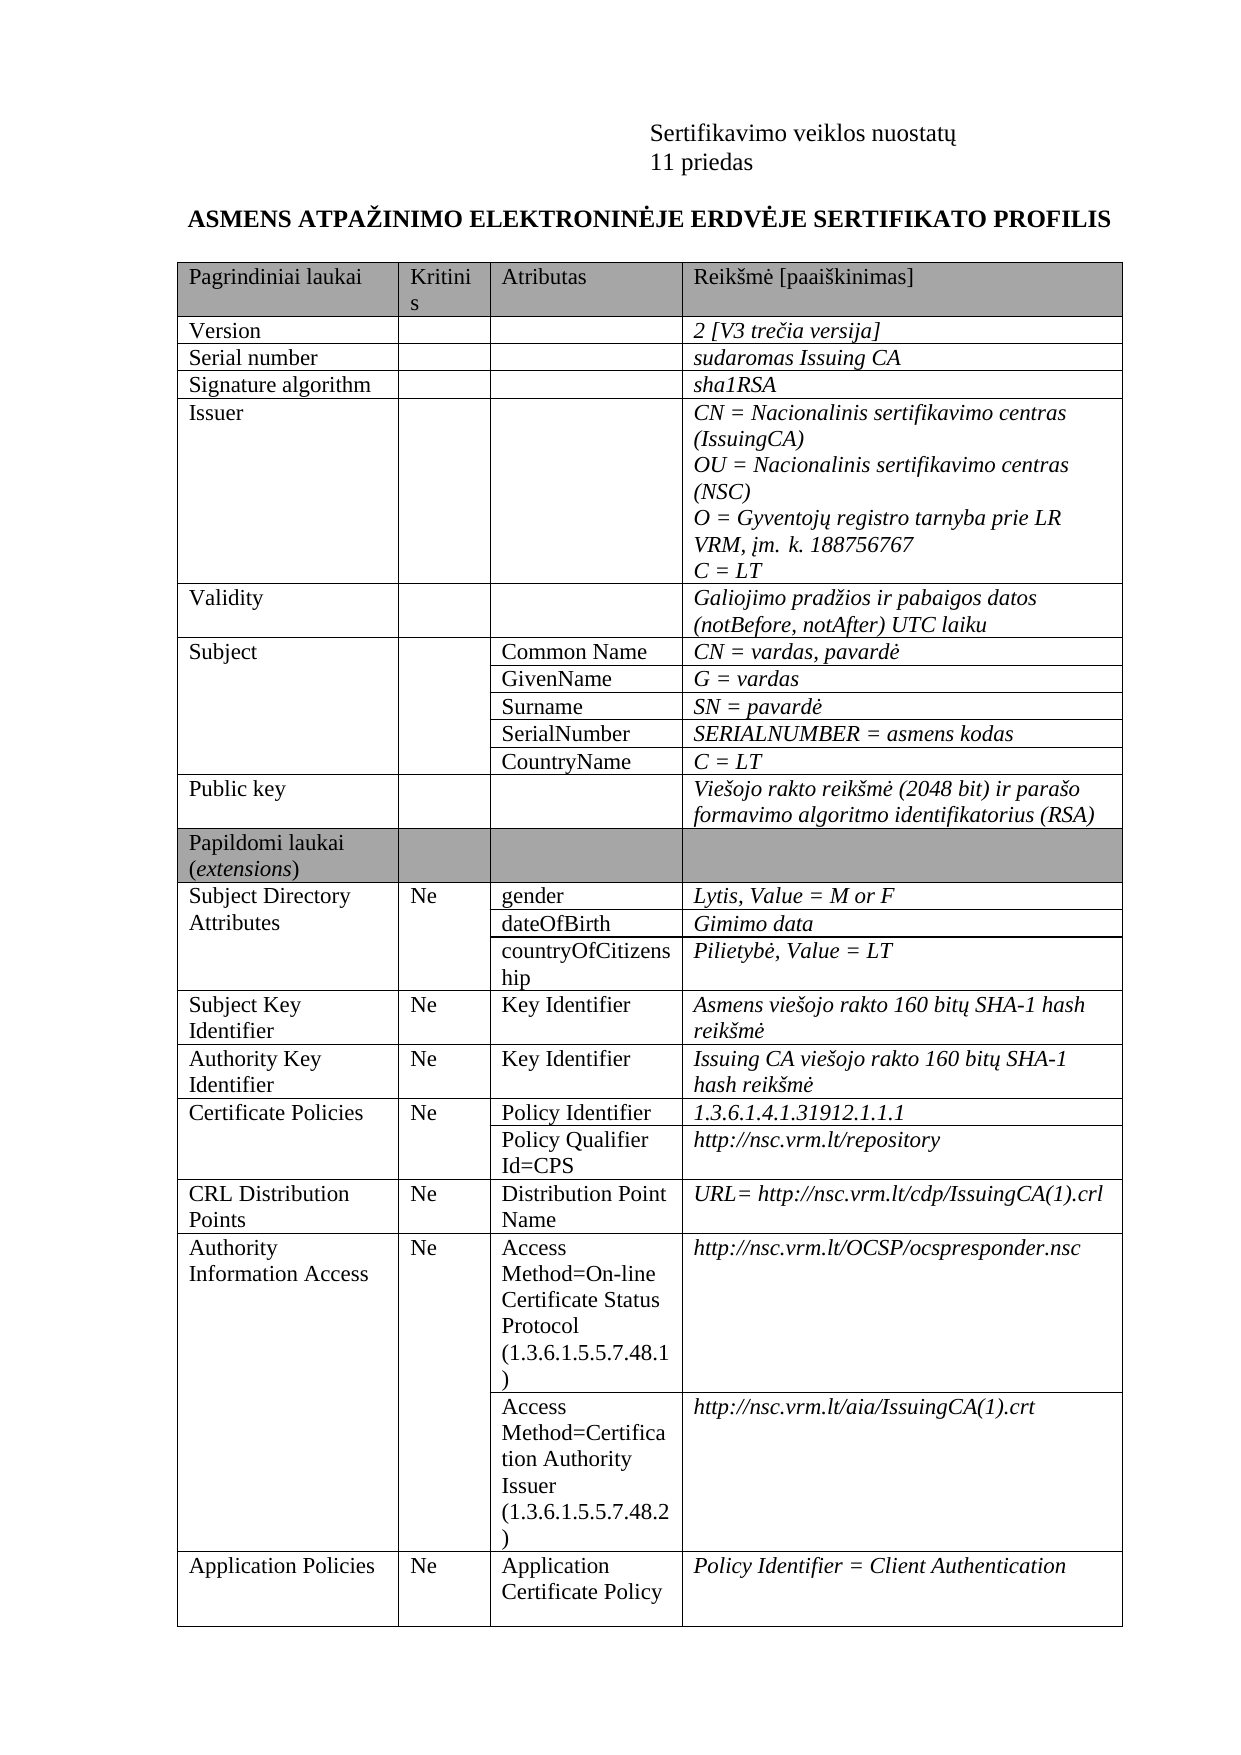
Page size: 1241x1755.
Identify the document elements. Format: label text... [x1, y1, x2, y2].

table_cell Ne [399, 1099, 490, 1179]
table_cell [491, 344, 682, 370]
table_cell [399, 399, 490, 583]
table_cell Validity [178, 584, 398, 637]
table_header Atributas [491, 263, 682, 316]
table_cell Policy Identifier = Client Authentication [683, 1552, 1122, 1626]
table_cell CountryName [491, 748, 682, 774]
table_cell Common Name [491, 638, 682, 664]
text Sertifikavimo veiklos nuostatų [649, 118, 1122, 147]
table_cell Viešojo rakto reikšmė (2048 bit) ir parašo formavimo algoritmo identifikatorius (RSA) [683, 775, 1122, 828]
table_cell Ne [399, 883, 490, 990]
table_header Pagrindiniai laukai [178, 263, 398, 316]
table_cell Public key [178, 775, 398, 828]
table_header Reikšmė [paaiškinimas] [683, 263, 1122, 316]
table_cell Signature algorithm [178, 371, 398, 398]
table_cell sudaromas Issuing CA [683, 344, 1122, 370]
table_cell Ne [399, 991, 490, 1044]
table_cell [399, 829, 490, 882]
table_cell Authority Key Identifier [178, 1045, 398, 1098]
table_cell Application Certificate Policy [491, 1552, 682, 1626]
table_cell SerialNumber [491, 720, 682, 747]
table_cell Subject [178, 638, 398, 774]
table_cell [491, 775, 682, 828]
table_cell Lytis, Value = M or F [683, 883, 1122, 909]
table_cell [399, 344, 490, 370]
table_cell GivenName [491, 666, 682, 692]
table_cell Ne [399, 1552, 490, 1626]
table_cell Asmens viešojo rakto 160 bitų SHA-1 hash reikšmė [683, 991, 1122, 1044]
table_cell [491, 584, 682, 637]
table_cell SN = pavardė [683, 693, 1122, 719]
table_cell sha1RSA [683, 371, 1122, 398]
table_cell Pilietybė, Value = LT [683, 938, 1122, 990]
table_cell CN = vardas, pavardė [683, 638, 1122, 664]
table_cell [491, 829, 682, 882]
table_cell http://nsc.vrm.lt/repository [683, 1126, 1122, 1179]
text 11 priedas [649, 147, 1122, 176]
table_cell Ne [399, 1045, 490, 1098]
table_cell Key Identifier [491, 1045, 682, 1098]
table_cell Ne [399, 1180, 490, 1232]
table_cell http://nsc.vrm.lt/aia/IssuingCA(1).crt [683, 1393, 1122, 1551]
table_cell [399, 638, 490, 774]
table_cell [491, 399, 682, 583]
table_cell Version [178, 317, 398, 343]
table_cell Papildomi laukai (extensions) [178, 829, 398, 882]
table_cell Certificate Policies [178, 1099, 398, 1179]
table_header Kritinis [399, 263, 490, 316]
table_cell dateOfBirth [491, 910, 682, 936]
table_cell [399, 317, 490, 343]
table_cell countryOfCitizenship [491, 938, 682, 990]
text Asmens atpažinimo elektroninėje erdvėje sertifikato profilis [177, 204, 1122, 233]
table_cell Authority Information Access [178, 1234, 398, 1551]
table_cell [399, 775, 490, 828]
table_cell Distribution Point Name [491, 1180, 682, 1232]
table_cell G = vardas [683, 666, 1122, 692]
table_cell Galiojimo pradžios ir pabaigos datos (notBefore, notAfter) UTC laiku [683, 584, 1122, 637]
table_cell Subject Directory Attributes [178, 883, 398, 990]
table_cell Issuing CA viešojo rakto 160 bitų SHA-1 hash reikšmė [683, 1045, 1122, 1098]
table_cell Policy Identifier [491, 1099, 682, 1125]
table_cell CN = Nacionalinis sertifikavimo centras (IssuingCA) OU = Nacionalinis sertifikavimo centras (NSC) O = Gyventojų registro tarnyba prie LR VRM, įm. k. 188756767 C = LT [683, 399, 1122, 583]
table_cell 2 [V3 trečia versija] [683, 317, 1122, 343]
table_cell [683, 829, 1122, 882]
table_cell http://nsc.vrm.lt/OCSP/ocspresponder.nsc [683, 1234, 1122, 1392]
table_cell Key Identifier [491, 991, 682, 1044]
table_cell gender [491, 883, 682, 909]
table_cell [491, 317, 682, 343]
table_cell C = LT [683, 748, 1122, 774]
table_cell SERIALNUMBER = asmens kodas [683, 720, 1122, 747]
table_cell [399, 584, 490, 637]
table_cell Access Method=On-line Certificate Status Protocol (1.3.6.1.5.5.7.48.1) [491, 1234, 682, 1392]
table_cell [491, 371, 682, 398]
table_cell Application Policies [178, 1552, 398, 1626]
table_cell Gimimo data [683, 910, 1122, 936]
table_cell Issuer [178, 399, 398, 583]
table_cell Serial number [178, 344, 398, 370]
table_cell Ne [399, 1234, 490, 1551]
table_cell CRL Distribution Points [178, 1180, 398, 1232]
table_cell Access Method=Certification Authority Issuer (1.3.6.1.5.5.7.48.2) [491, 1393, 682, 1551]
table_cell Surname [491, 693, 682, 719]
table_cell Subject Key Identifier [178, 991, 398, 1044]
table_cell URL= http://nsc.vrm.lt/cdp/IssuingCA(1).crl [683, 1180, 1122, 1232]
table_cell [399, 371, 490, 398]
table_cell Policy Qualifier Id=CPS [491, 1126, 682, 1179]
table_cell 1.3.6.1.4.1.31912.1.1.1 [683, 1099, 1122, 1125]
